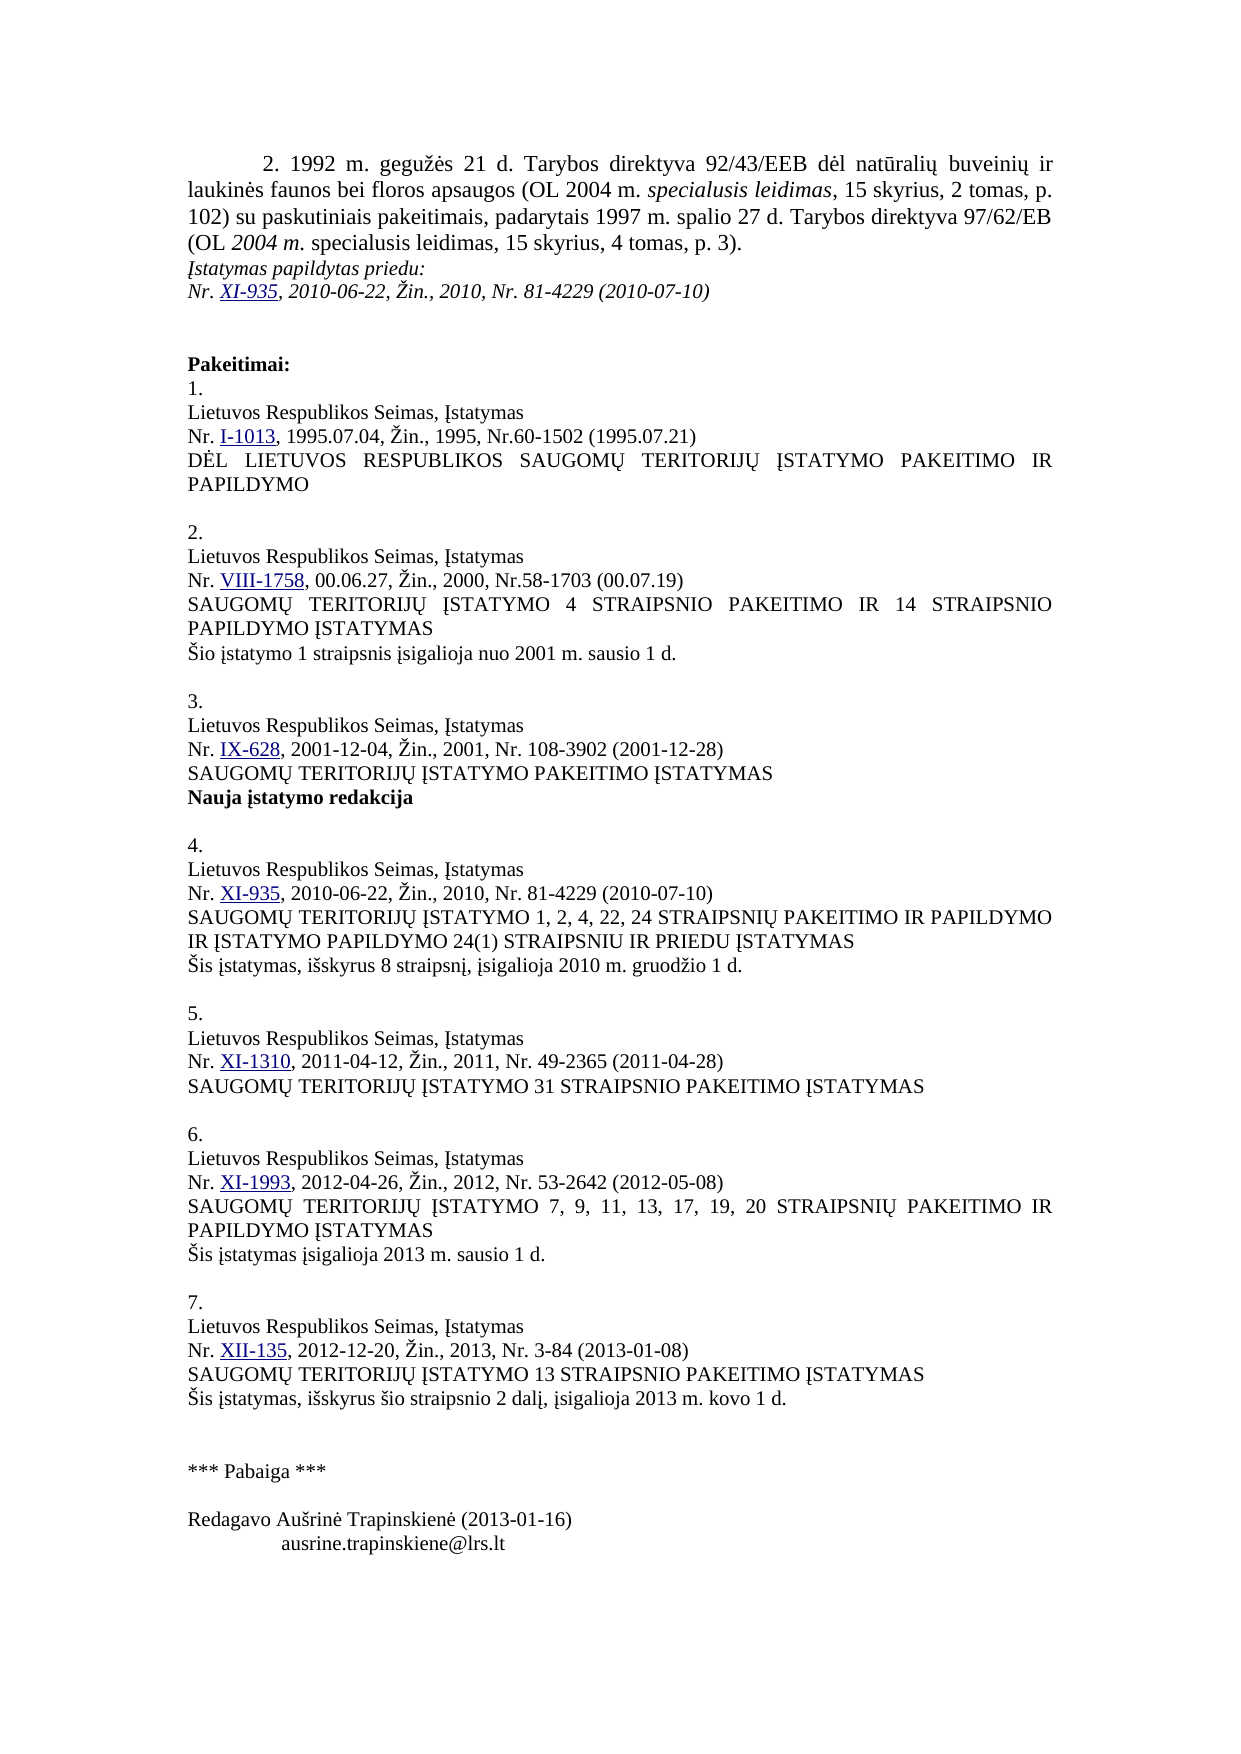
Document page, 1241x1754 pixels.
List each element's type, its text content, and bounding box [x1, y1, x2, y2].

text Lietuvos Respublikos Seimas, Įstatymas [187, 400, 1053, 424]
text *** Pabaiga *** [187, 1458, 1053, 1483]
text SAUGOMŲ TERITORIJŲ ĮSTATYMO 4 STRAIPSNIO PAKEITIMO IR 14 STRAIPSNIO PAPILDYMO ĮSTATYMAS [187, 592, 1053, 640]
text Nauja įstatymo redakcija [187, 785, 1053, 809]
text 1. [187, 376, 1053, 400]
text SAUGOMŲ TERITORIJŲ ĮSTATYMO 13 STRAIPSNIO PAKEITIMO ĮSTATYMAS [187, 1362, 1053, 1386]
text 4. [187, 833, 1053, 857]
text Redagavo Aušrinė Trapinskienė (2013-01-16) [187, 1507, 1053, 1531]
subtitle Įstatymas papildytas priedu: [187, 255, 1053, 279]
text Lietuvos Respublikos Seimas, Įstatymas [187, 1314, 1053, 1338]
text Šis įstatymas, išskyrus šio straipsnio 2 dalį, įsigalioja 2013 m. kovo 1 d. [187, 1386, 1053, 1410]
text Šis įstatymas įsigalioja 2013 m. sausio 1 d. [187, 1242, 1053, 1266]
text 5. [187, 1001, 1053, 1025]
text 3. [187, 688, 1053, 713]
text Nr. XI-935, 2010-06-22, Žin., 2010, Nr. 81-4229 (2010-07-10) [187, 279, 1053, 303]
text Nr. XI-1993, 2012-04-26, Žin., 2012, Nr. 53-2642 (2012-05-08) [187, 1170, 1053, 1194]
text SAUGOMŲ TERITORIJŲ ĮSTATYMO 1, 2, 4, 22, 24 STRAIPSNIŲ PAKEITIMO IR PAPILDYMO IR ĮSTATYMO PAPILDYMO 24(1) STRAIPSNIU IR PRIEDU ĮSTATYMAS [187, 905, 1053, 953]
text DĖL LIETUVOS RESPUBLIKOS SAUGOMŲ TERITORIJŲ ĮSTATYMO PAKEITIMO IR PAPILDYMO [187, 448, 1053, 496]
text SAUGOMŲ TERITORIJŲ ĮSTATYMO 7, 9, 11, 13, 17, 19, 20 STRAIPSNIŲ PAKEITIMO IR PAPILDYMO ĮSTATYMAS [187, 1194, 1053, 1242]
text SAUGOMŲ TERITORIJŲ ĮSTATYMO 31 STRAIPSNIO PAKEITIMO ĮSTATYMAS [187, 1073, 1053, 1098]
text SAUGOMŲ TERITORIJŲ ĮSTATYMO PAKEITIMO ĮSTATYMAS [187, 761, 1053, 785]
text Lietuvos Respublikos Seimas, Įstatymas [187, 1146, 1053, 1170]
text Lietuvos Respublikos Seimas, Įstatymas [187, 1025, 1053, 1049]
text Pakeitimai: [187, 352, 1053, 376]
text Nr. XI-935, 2010-06-22, Žin., 2010, Nr. 81-4229 (2010-07-10) [187, 881, 1053, 905]
text Nr. I-1013, 1995.07.04, Žin., 1995, Nr.60-1502 (1995.07.21) [187, 424, 1053, 448]
text 6. [187, 1122, 1053, 1146]
text Nr. XI-1310, 2011-04-12, Žin., 2011, Nr. 49-2365 (2011-04-28) [187, 1049, 1053, 1073]
text Lietuvos Respublikos Seimas, Įstatymas [187, 544, 1053, 568]
text ausrine.trapinskiene@lrs.lt [187, 1531, 1053, 1555]
text Lietuvos Respublikos Seimas, Įstatymas [187, 713, 1053, 737]
text Nr. IX-628, 2001-12-04, Žin., 2001, Nr. 108-3902 (2001-12-28) [187, 737, 1053, 761]
text 2. [187, 520, 1053, 544]
text Šis įstatymas, išskyrus 8 straipsnį, įsigalioja 2010 m. gruodžio 1 d. [187, 953, 1053, 977]
text Nr. XII-135, 2012-12-20, Žin., 2013, Nr. 3-84 (2013-01-08) [187, 1338, 1053, 1362]
text 2. 1992 m. gegužės 21 d. Tarybos direktyva 92/43/EEB dėl natūralių buveinių ir laukinės faunos bei floros apsaugos (OL 2004 m. specialusis leidimas, 15 skyrius, 2 tomas, p. 102) su paskutiniais pakeitimais, padarytais 1997 m. spalio 27 d. Tarybos direktyva 97/62/EB (OL 2004 m. specialusis leidimas, 15 skyrius, 4 tomas, p. 3). [187, 150, 1053, 255]
text Šio įstatymo 1 straipsnis įsigalioja nuo 2001 m. sausio 1 d. [187, 640, 1053, 664]
text Lietuvos Respublikos Seimas, Įstatymas [187, 857, 1053, 881]
text 7. [187, 1290, 1053, 1314]
text Nr. VIII-1758, 00.06.27, Žin., 2000, Nr.58-1703 (00.07.19) [187, 568, 1053, 592]
